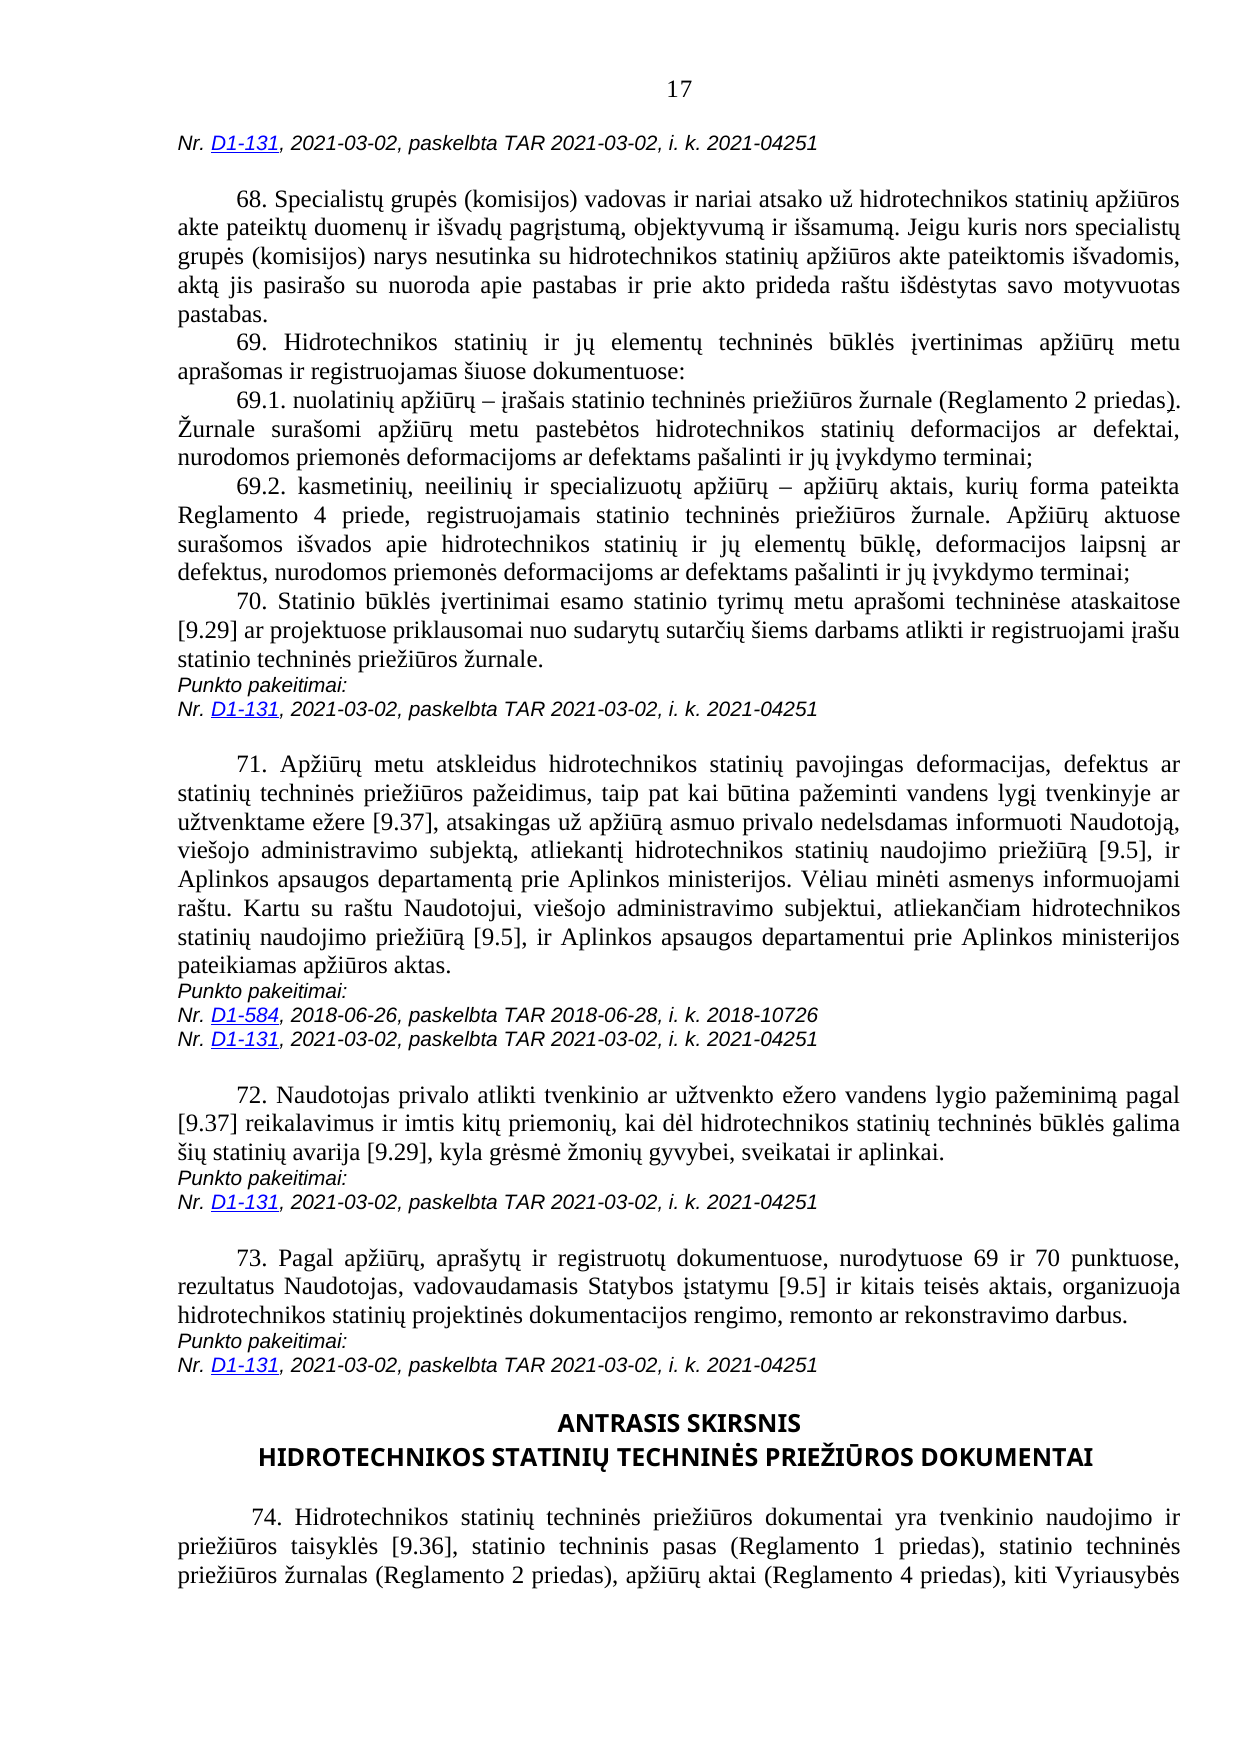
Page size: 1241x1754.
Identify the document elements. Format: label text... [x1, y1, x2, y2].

text 68. Specialistų grupės (komisijos) vadovas ir nariai atsako už hidrotechnikos statinių apžiūros akte pateiktų duomenų ir išvadų pagrįstumą, objektyvumą ir išsamumą. Jeigu kuris nors specialistų grupės (komisijos) narys nesutinka su hidrotechnikos statinių apžiūros akte pateiktomis išvadomis, aktą jis pasirašo su nuoroda apie pastabas ir prie akto prideda raštu išdėstytas savo motyvuotas pastabas. [177, 184, 1181, 327]
text Nr. D1-131, 2021-03-02, paskelbta TAR 2021-03-02, i. k. 2021-04251 [177, 131, 1181, 155]
text Punkto pakeitimai: [177, 1329, 1181, 1353]
text Nr. D1-131, 2021-03-02, paskelbta TAR 2021-03-02, i. k. 2021-04251 [177, 1190, 1181, 1214]
text Nr. D1-131, 2021-03-02, paskelbta TAR 2021-03-02, i. k. 2021-04251 [177, 696, 1181, 720]
text 70. Statinio būklės įvertinimai esamo statinio tyrimų metu aprašomi techninėse ataskaitose [9.29] ar projektuose priklausomai nuo sudarytų sutarčių šiems darbams atlikti ir registruojami įrašu statinio techninės priežiūros žurnale. [177, 586, 1181, 672]
text 74. Hidrotechnikos statinių techninės priežiūros dokumentai yra tvenkinio naudojimo ir priežiūros taisyklės [9.36], statinio techninis pasas (Reglamento 1 priedas), statinio techninės priežiūros žurnalas (Reglamento 2 priedas), apžiūrų aktai (Reglamento 4 priedas), kiti Vyriausybės [177, 1502, 1181, 1589]
text 69.1. nuolatinių apžiūrų – įrašais statinio techninės priežiūros žurnale (Reglamento 2 priedas). Žurnale surašomi apžiūrų metu pastebėtos hidrotechnikos statinių deformacijos ar defektai, nurodomos priemonės deformacijoms ar defektams pašalinti ir jų įvykdymo terminai; [177, 385, 1181, 471]
text Nr. D1-584, 2018-06-26, paskelbta TAR 2018-06-28, i. k. 2018-10726 [177, 1003, 1181, 1027]
text 71. Apžiūrų metu atskleidus hidrotechnikos statinių pavojingas deformacijas, defektus ar statinių techninės priežiūros pažeidimus, taip pat kai būtina pažeminti vandens lygį tvenkinyje ar užtvenktame ežere [9.37], atsakingas už apžiūrą asmuo privalo nedelsdamas informuoti Naudotoją, viešojo administravimo subjektą, atliekantį hidrotechnikos statinių naudojimo priežiūrą [9.5], ir Aplinkos apsaugos departamentą prie Aplinkos ministerijos. Vėliau minėti asmenys informuojami raštu. Kartu su raštu Naudotojui, viešojo administravimo subjektui, atliekančiam hidrotechnikos statinių naudojimo priežiūrą [9.5], ir Aplinkos apsaugos departamentui prie Aplinkos ministerijos pateikiamas apžiūros aktas. [177, 749, 1181, 979]
text Punkto pakeitimai: [177, 672, 1181, 696]
text 69.2. kasmetinių, neeilinių ir specializuotų apžiūrų – apžiūrų aktais, kurių forma pateikta Reglamento 4 priede, registruojamais statinio techninės priežiūros žurnale. Apžiūrų aktuose surašomos išvados apie hidrotechnikos statinių ir jų elementų būklę, deformacijos laipsnį ar defektus, nurodomos priemonės deformacijoms ar defektams pašalinti ir jų įvykdymo terminai; [177, 471, 1181, 586]
text 72. Naudotojas privalo atlikti tvenkinio ar užtvenkto ežero vandens lygio pažeminimą pagal [9.37] reikalavimus ir imtis kitų priemonių, kai dėl hidrotechnikos statinių techninės būklės galima šių statinių avarija [9.29], kyla grėsmė žmonių gyvybei, sveikatai ir aplinkai. [177, 1080, 1181, 1166]
text antraSIS skirsnis [177, 1406, 1181, 1440]
text Punkto pakeitimai: [177, 1166, 1181, 1190]
text 69. Hidrotechnikos statinių ir jų elementų techninės būklės įvertinimas apžiūrų metu aprašomas ir registruojamas šiuose dokumentuose: [177, 327, 1181, 385]
text Hidrotechnikos statinių techninės priežiūros dokumentai [177, 1440, 1181, 1474]
text Nr. D1-131, 2021-03-02, paskelbta TAR 2021-03-02, i. k. 2021-04251 [177, 1027, 1181, 1051]
text Punkto pakeitimai: [177, 979, 1181, 1003]
text 73. Pagal apžiūrų, aprašytų ir registruotų dokumentuose, nurodytuose 69 ir 70 punktuose, rezultatus Naudotojas, vadovaudamasis Statybos įstatymu [9.5] ir kitais teisės aktais, organizuoja hidrotechnikos statinių projektinės dokumentacijos rengimo, remonto ar rekonstravimo darbus. [177, 1243, 1181, 1329]
text Nr. D1-131, 2021-03-02, paskelbta TAR 2021-03-02, i. k. 2021-04251 [177, 1353, 1181, 1377]
